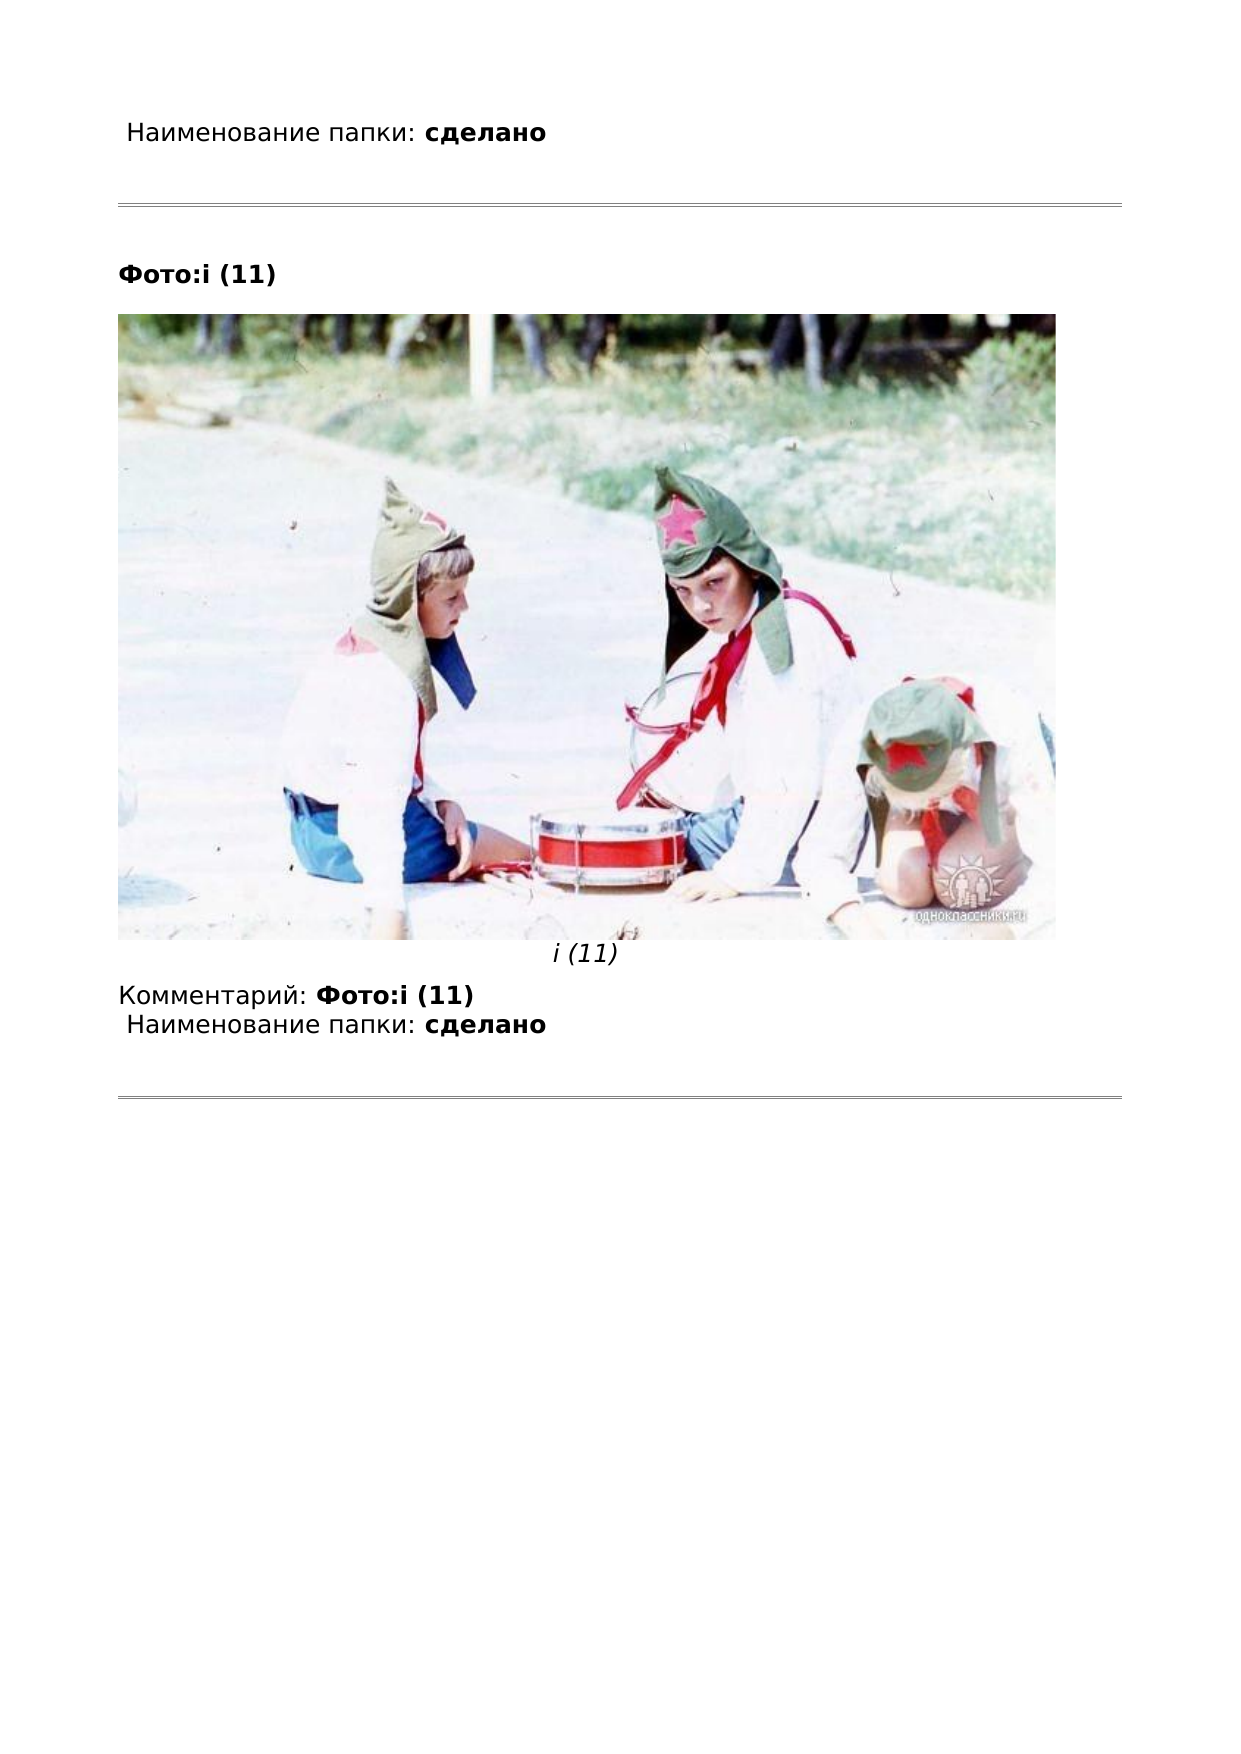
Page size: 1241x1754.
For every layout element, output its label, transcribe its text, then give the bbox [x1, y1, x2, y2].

picture [118, 314, 1056, 940]
text Комментарий: Фото:i (11) Наименование папки: сделано [118, 981, 1122, 1069]
text i (11) [118, 940, 1056, 969]
text Наименование папки: сделано [118, 118, 1122, 176]
subtitle Фото:i (11) [118, 260, 1122, 289]
